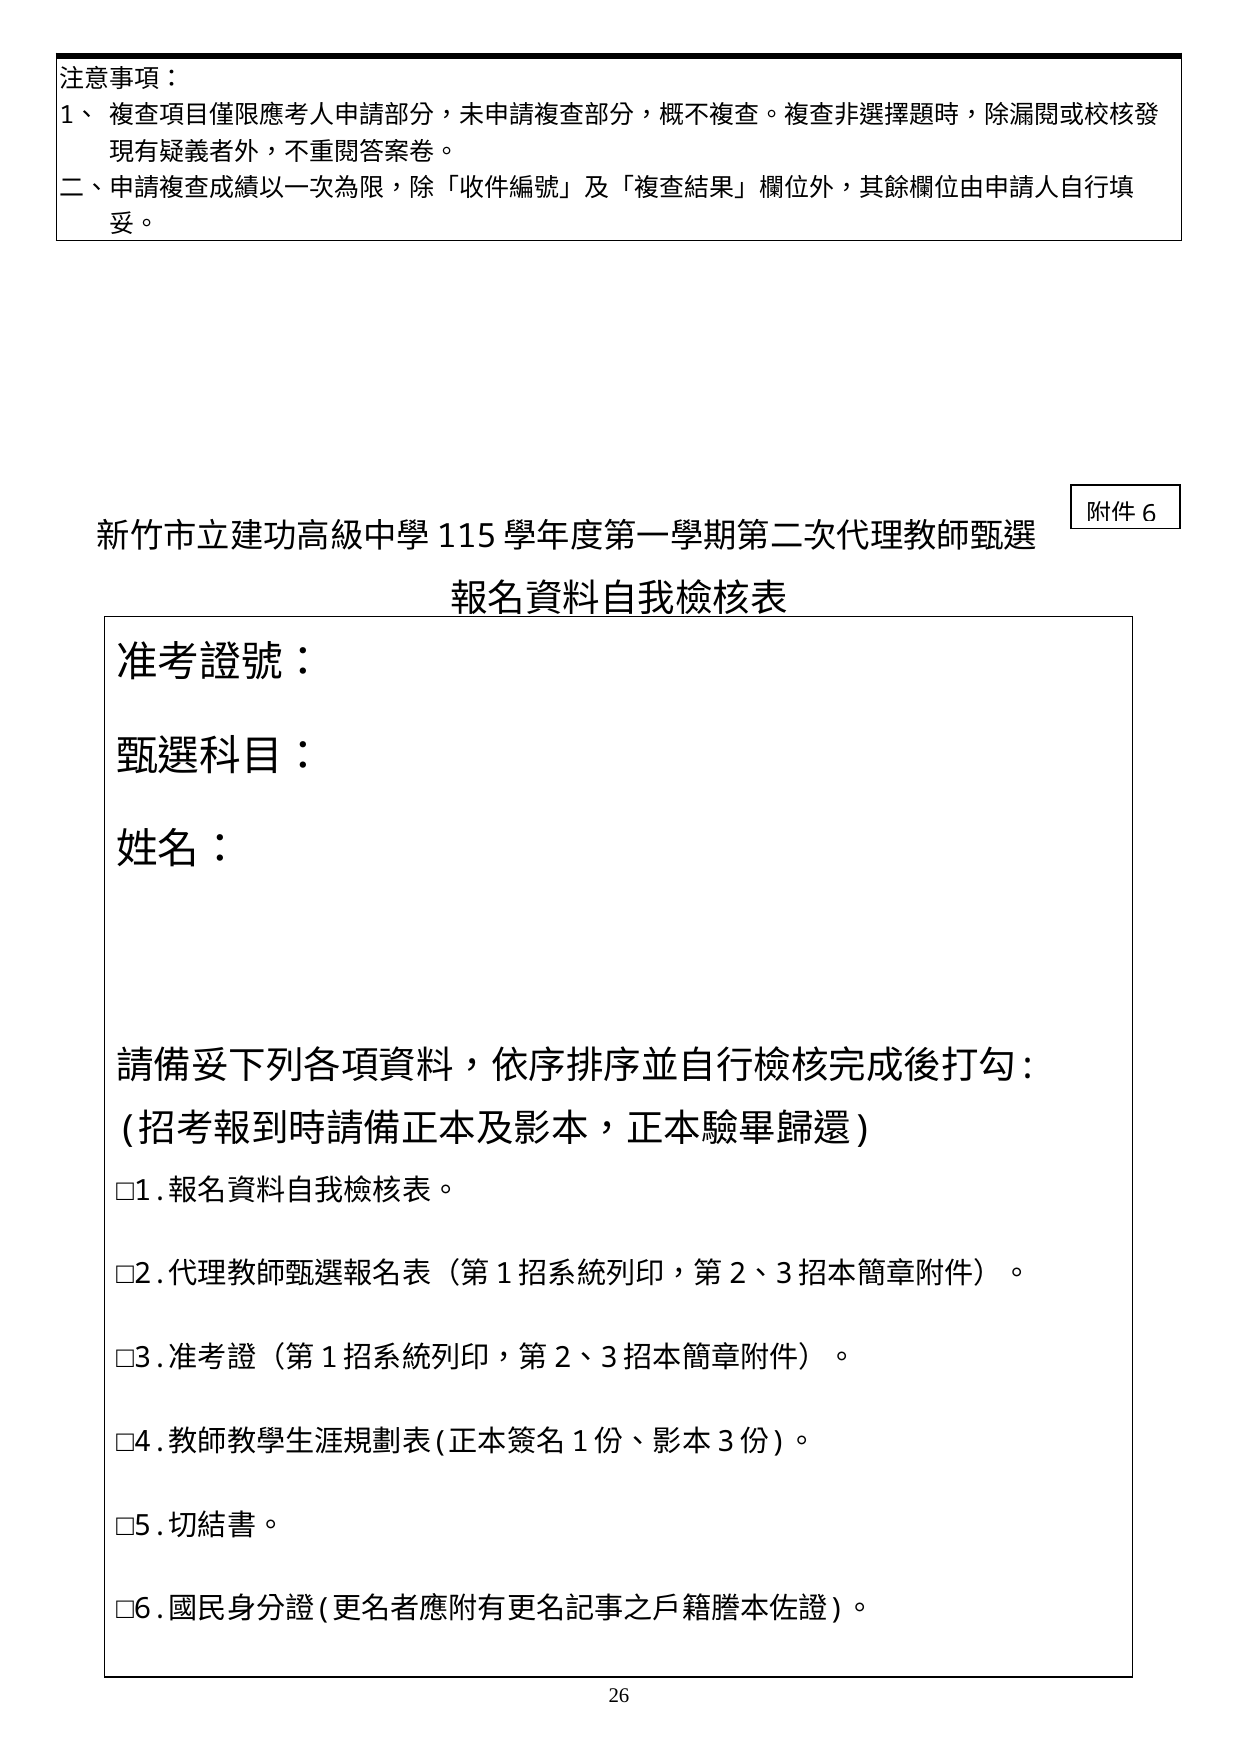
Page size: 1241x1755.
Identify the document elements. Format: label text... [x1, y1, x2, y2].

text 新竹市立建功高級中學115學年度第一學期第二次代理教師甄選 [1072, 486, 1179, 528]
table_cell 注意事項： 複查項目僅限應考人申請部分，未申請複查部分，概不複查。複查非選擇題時，除漏閱或校核發現有疑義者外，不重閱答案卷。 二、申請複查成績以一次為限，除「收件編號」及「複查結果」欄位外，其餘欄位由申請人自行填妥。 [57, 59, 1181, 240]
table_header 准考證號： 甄選科目： 姓名： 請備妥下列各項資料，依序排序並自行檢核完成後打勾: (招考報到時請備正本及影本，正本驗畢歸還) □1.報名資料自我檢核表。 □2.代理教師甄選報名表（第1招系統列印，第2、3招本簡章附件）。 □3.准考證（第1招系統列印，第2、3招本簡章附件）。 □4.教師教學生涯規劃表(正本簽名1份、影本3份)。 □5.切結書。 □6.國民身分證(更名者應附有更名記事之戶籍謄本佐證)。 [105, 617, 1132, 1676]
text 報名資料自我檢核表 [63, 553, 1175, 616]
text 附件6 [1087, 493, 1164, 520]
text 新竹市立建功高級中學115學年度第一學期第二次代理教師甄選 [63, 491, 1175, 553]
